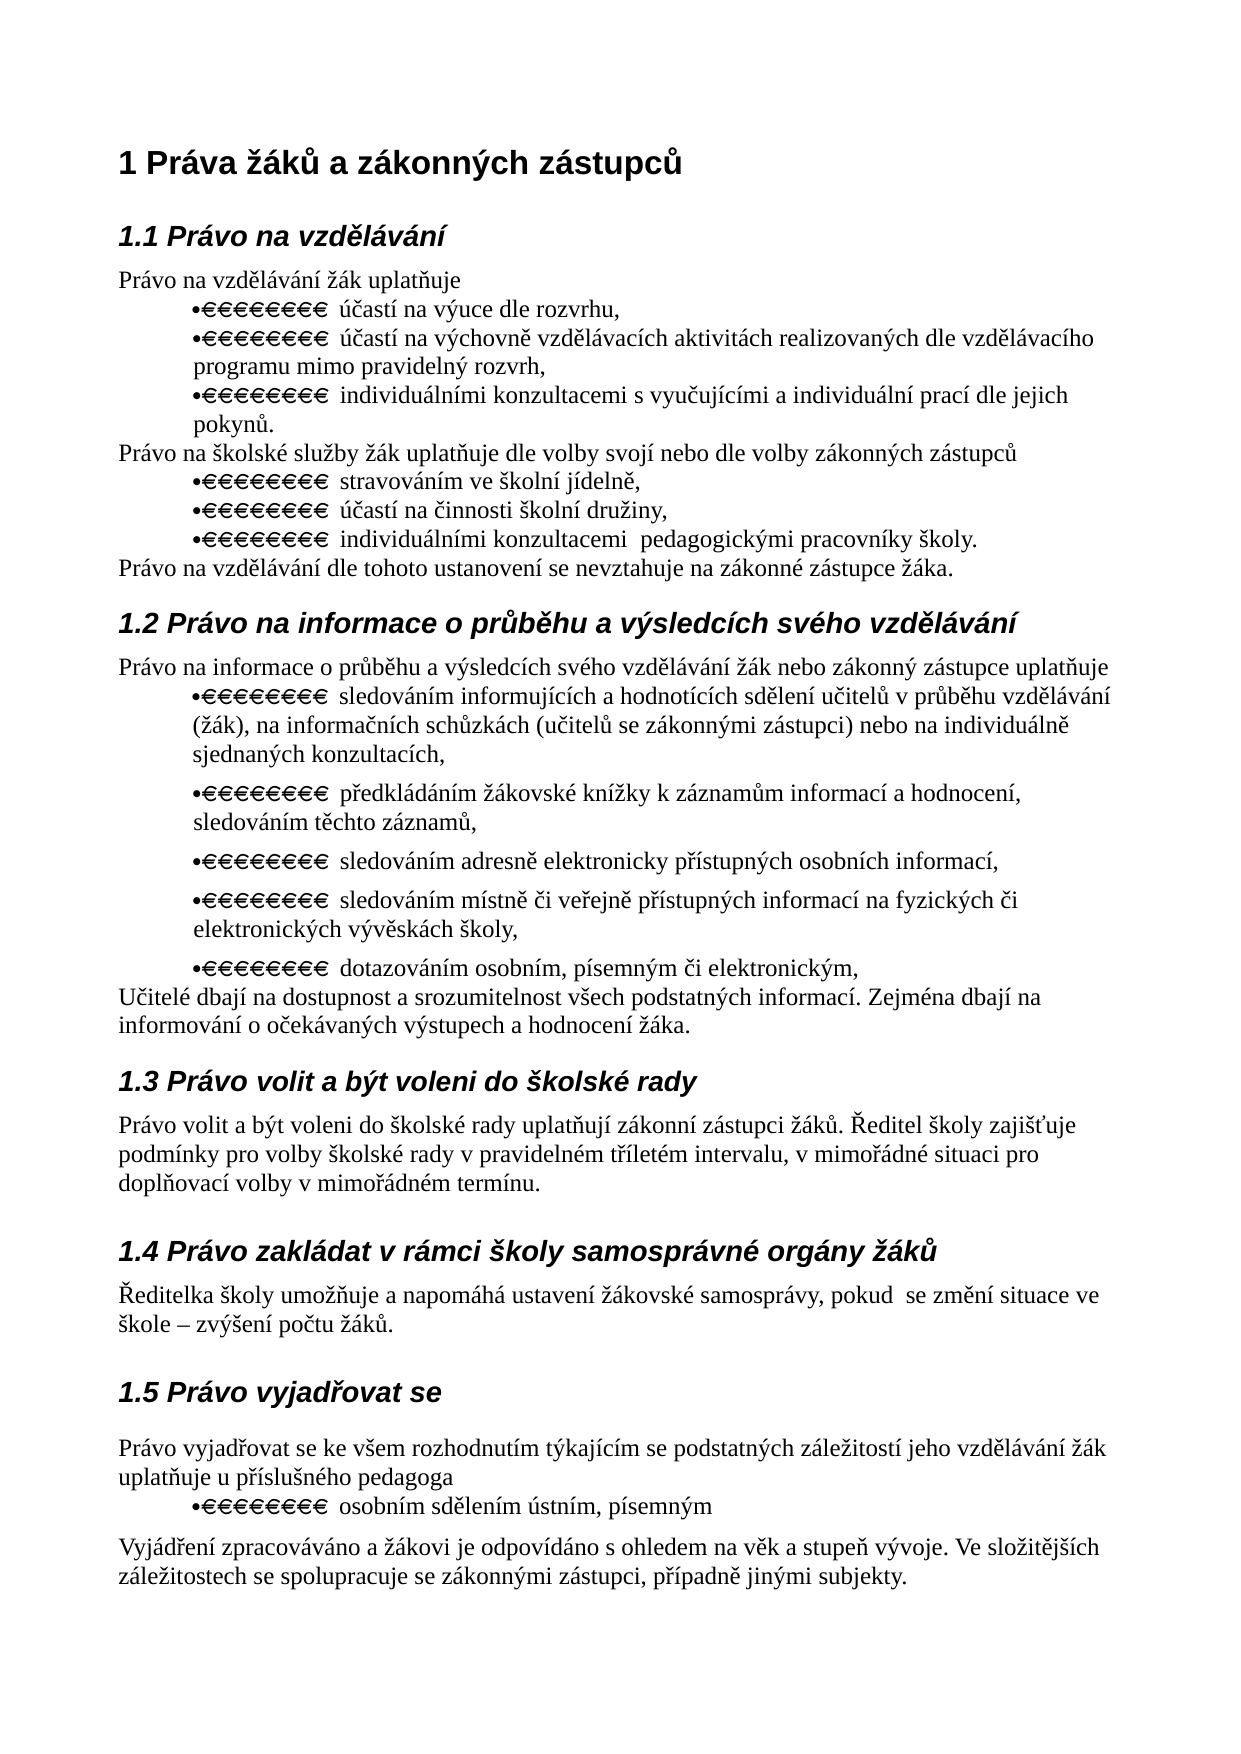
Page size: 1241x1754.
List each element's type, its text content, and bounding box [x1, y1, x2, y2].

text · sledováním místně či veřejně přístupných informací na fyzických či elektronických vývěskách školy, [193, 885, 1122, 942]
text Vyjádření zpracováváno a žákovi je odpovídáno s ohledem na věk a stupeň vývoje. Ve složitějších záležitostech se spolupracuje se zákonnými zástupci, případně jinými subjekty. [118, 1532, 1122, 1590]
text Právo na vzdělávání žák uplatňuje [118, 265, 1122, 294]
text · účastí na výuce dle rozvrhu, [192, 294, 1122, 323]
subtitle 1.2 Právo na informace o průběhu a výsledcích svého vzdělávání [118, 606, 1122, 640]
subtitle 1.4 Právo zakládat v rámci školy samosprávné orgány žáků [118, 1234, 1122, 1267]
text · osobním sdělením ústním, písemným [192, 1491, 1122, 1520]
text Právo vyjadřovat se ke všem rozhodnutím týkajícím se podstatných záležitostí jeho vzdělávání žák uplatňuje u příslušného pedagoga [118, 1433, 1122, 1491]
text · účastí na činnosti školní družiny, [193, 495, 1122, 524]
text Právo volit a být voleni do školské rady uplatňují zákonní zástupci žáků. Ředitel školy zajišťuje podmínky pro volby školské rady v pravidelném tříletém intervalu, v mimořádné situaci pro doplňovací volby v mimořádném termínu. [118, 1110, 1122, 1196]
text Učitelé dbají na dostupnost a srozumitelnost všech podstatných informací. Zejména dbají na informování o očekávaných výstupech a hodnocení žáka. [118, 982, 1122, 1039]
subtitle 1.5 Právo vyjadřovat se [118, 1375, 1122, 1408]
text · sledováním adresně elektronicky přístupných osobních informací, [193, 846, 1122, 874]
text · individuálními konzultacemi s vyučujícími a individuální prací dle jejich pokynů. [193, 380, 1122, 438]
subtitle 1.3 Právo volit a být voleni do školské rady [118, 1064, 1122, 1098]
text Právo na školské služby žák uplatňuje dle volby svojí nebo dle volby zákonných zástupců [118, 438, 1122, 466]
text · účastí na výchovně vzdělávacích aktivitách realizovaných dle vzdělávacího programu mimo pravidelný rozvrh, [193, 323, 1122, 380]
text · sledováním informujících a hodnotících sdělení učitelů v průběhu vzdělávání (žák), na informačních schůzkách (učitelů se zákonnými zástupci) nebo na individuálně sjednaných konzultacích, [192, 681, 1122, 767]
text Právo na vzdělávání dle tohoto ustanovení se nevztahuje na zákonné zástupce žáka. [118, 553, 1122, 581]
subtitle 1.1 Právo na vzdělávání [118, 219, 1122, 253]
text Ředitelka školy umožňuje a napomáhá ustavení žákovské samosprávy, pokud se změní situace ve škole – zvýšení počtu žáků. [118, 1280, 1122, 1337]
subtitle 1 Práva žáků a zákonných zástupců [118, 143, 1122, 182]
text Právo na informace o průběhu a výsledcích svého vzdělávání žák nebo zákonný zástupce uplatňuje [118, 652, 1122, 681]
text · předkládáním žákovské knížky k záznamům informací a hodnocení, sledováním těchto záznamů, [193, 778, 1122, 835]
text · individuálními konzultacemi pedagogickými pracovníky školy. [193, 524, 1122, 553]
text · stravováním ve školní jídelně, [193, 466, 1122, 495]
text · dotazováním osobním, písemným či elektronickým, [193, 953, 1122, 982]
